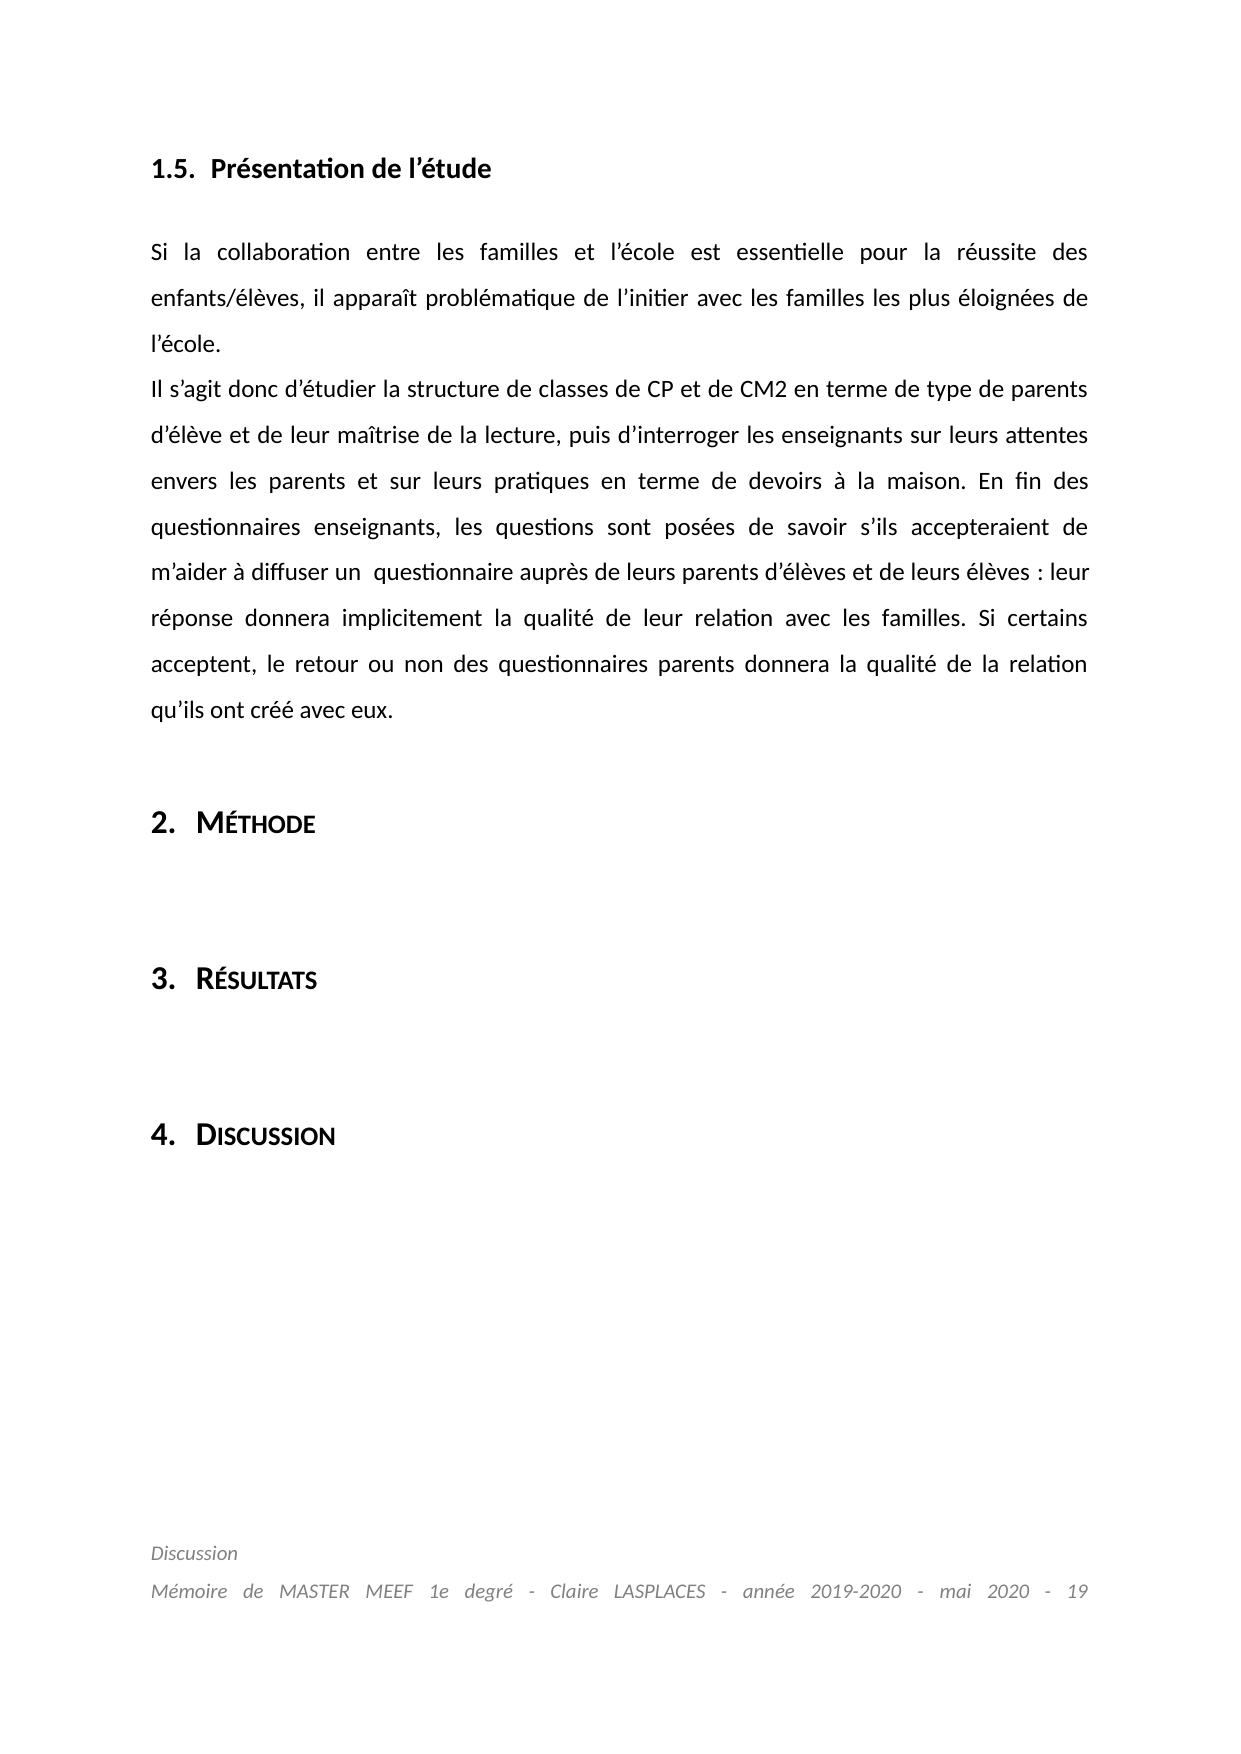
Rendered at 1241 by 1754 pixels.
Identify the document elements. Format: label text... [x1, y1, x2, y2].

subtitle Présentation de l’étude [151, 151, 1090, 186]
subtitle Discussion [151, 1113, 972, 1153]
text Si la collaboration entre les familles et l’école est essentielle pour la réussite des enfants/élèves, il apparaît problématique de l’initier avec les familles les plus éloignées de l’école. [151, 236, 1090, 358]
text Il s’agit donc d’étudier la structure de classes de CP et de CM2 en terme de type de parents d’élève et de leur maîtrise de la lecture, puis d’interroger les enseignants sur leurs attentes envers les parents et sur leurs pratiques en terme de devoirs à la maison. En fin des questionnaires enseignants, les questions sont posées de savoir s’ils accepteraient de m’aider à diffuser un questionnaire auprès de leurs parents d’élèves et de leurs élèves : leur réponse donnera implicitement la qualité de leur relation avec les familles. Si certains acceptent, le retour ou non des questionnaires parents donnera la qualité de la relation qu’ils ont créé avec eux. [151, 374, 1090, 724]
subtitle Résultats [151, 957, 972, 998]
subtitle Méthode [151, 802, 972, 842]
